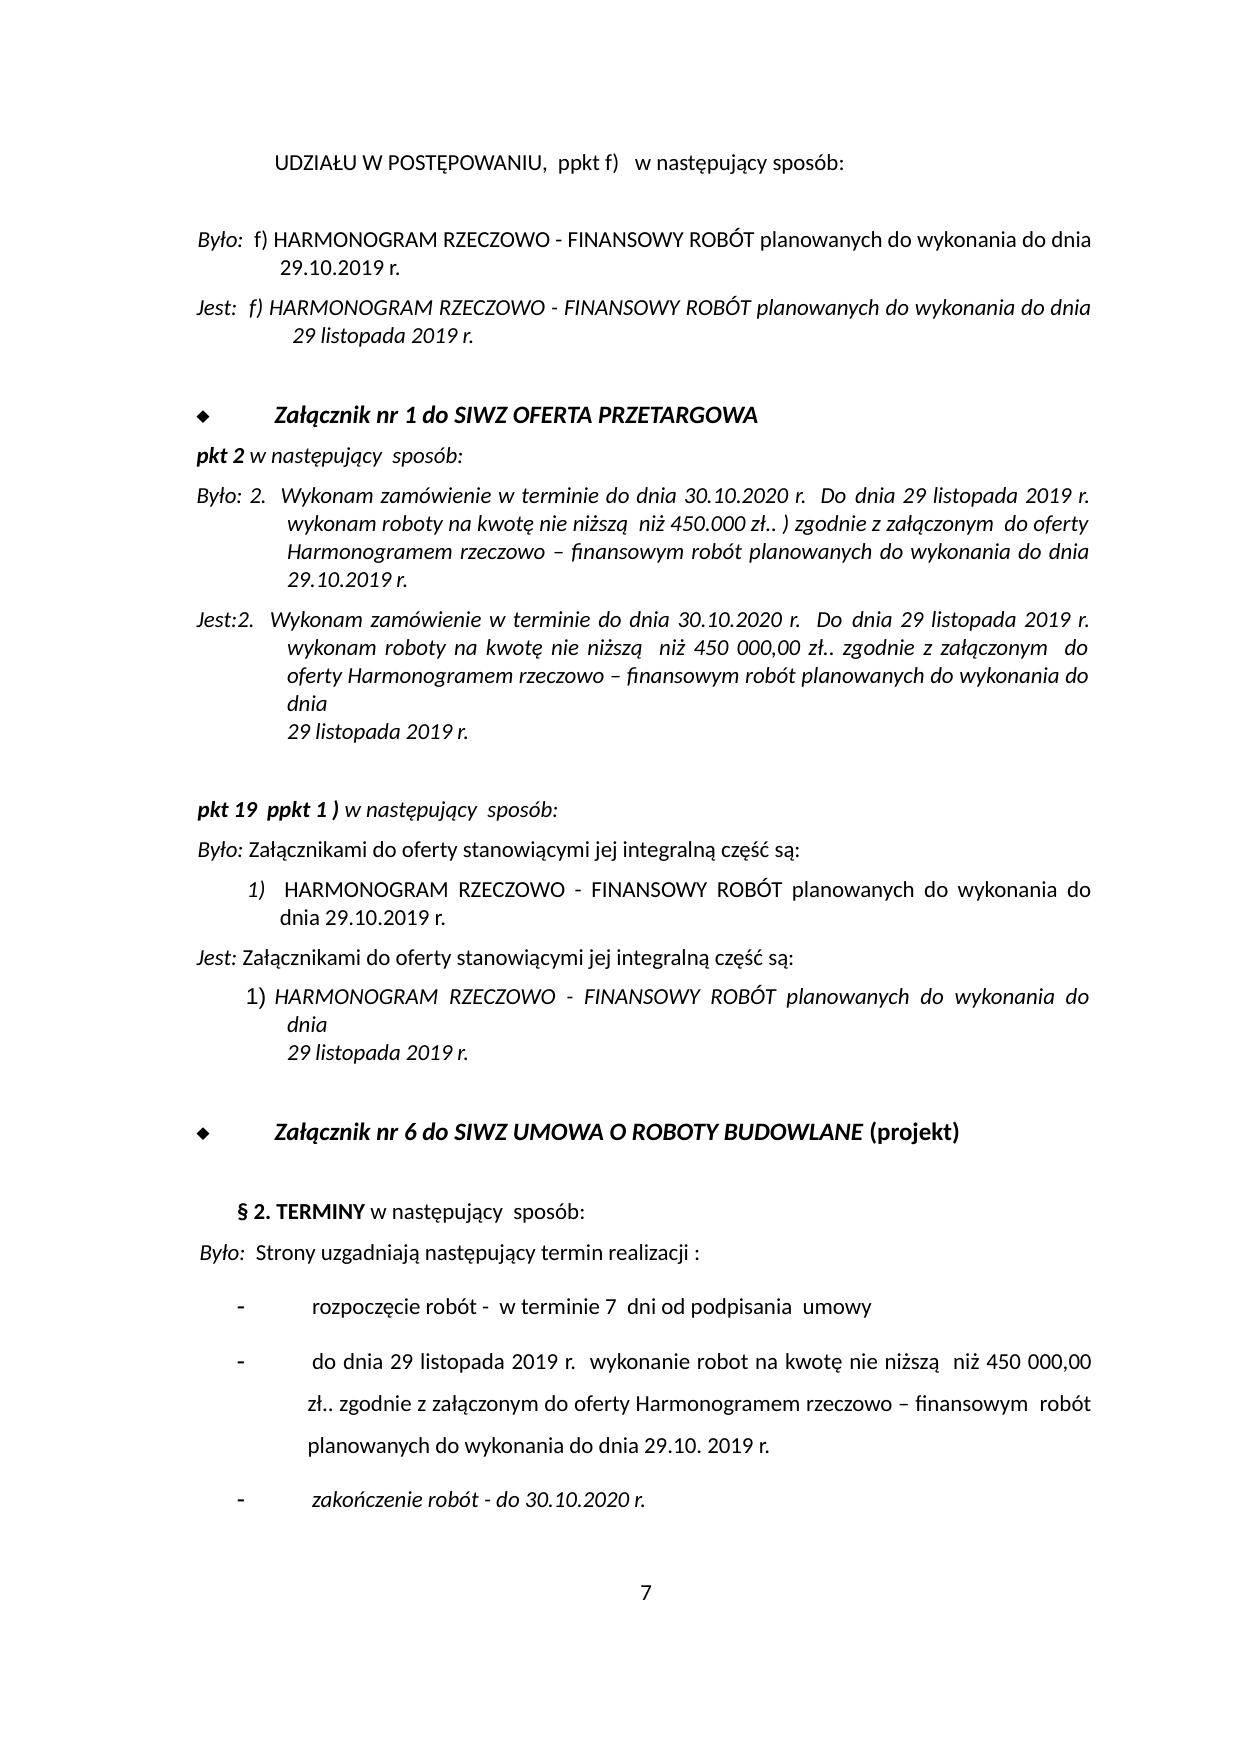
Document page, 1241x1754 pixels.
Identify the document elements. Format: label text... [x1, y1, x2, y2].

text Jest: f) HARMONOGRAM RZECZOWO - FINANSOWY ROBÓT planowanych do wykonania do dnia 29 listopada 2019 r. [196, 293, 1093, 349]
list UDZIAŁU W POSTĘPOWANIU, ppkt f) w następujący sposób: [237, 148, 1093, 176]
text Było: 2. Wykonam zamówienie w terminie do dnia 30.10.2020 r. Do dnia 29 listopada 2019 r. wykonam roboty na kwotę nie niższą niż 450.000 zł.. ) zgodnie z załączonym do oferty Harmonogramem rzeczowo – finansowym robót planowanych do wykonania do dnia 29.10.2019 r. [196, 481, 1093, 593]
text pkt 2 w następujący sposób: [196, 442, 1093, 469]
text pkt 19 ppkt 1 ) w następujący sposób: [197, 795, 1093, 823]
text Jest: Załącznikami do oferty stanowiącymi jej integralną część są: [196, 943, 1093, 971]
text Było: Strony uzgadniają następujący termin realizacji : [199, 1238, 1093, 1266]
list rozpoczęcie robót - w terminie 7 dni od podpisania umowy [237, 1292, 1093, 1320]
text Jest:2. Wykonam zamówienie w terminie do dnia 30.10.2020 r. Do dnia 29 listopada 2019 r. wykonam roboty na kwotę nie niższą niż 450 000,00 zł.. zgodnie z załączonym do oferty Harmonogramem rzeczowo – finansowym robót planowanych do wykonania do dnia 29 listopada 2019 r. [196, 605, 1093, 745]
text § 2. TERMINY w następujący sposób: [237, 1197, 1093, 1225]
text 1) HARMONOGRAM RZECZOWO - FINANSOWY ROBÓT planowanych do wykonania do dnia 29.10.2019 r. [247, 875, 1093, 931]
list zakończenie robót - do 30.10.2020 r. [237, 1485, 1093, 1513]
text Było: f) HARMONOGRAM RZECZOWO - FINANSOWY ROBÓT planowanych do wykonania do dnia 29.10.2019 r. [197, 226, 1093, 282]
text Było: Załącznikami do oferty stanowiącymi jej integralną część są: [197, 835, 1093, 863]
list do dnia 29 listopada 2019 r. wykonanie robot na kwotę nie niższą niż 450 000,00 zł.. zgodnie z załączonym do oferty Harmonogramem rzeczowo – finansowym robót planowanych do wykonania do dnia 29.10. 2019 r. [237, 1347, 1093, 1459]
list Załącznik nr 1 do SIWZ OFERTA PRZETARGOWA [196, 399, 1093, 430]
list Załącznik nr 6 do SIWZ UMOWA O ROBOTY BUDOWLANE (projekt) [196, 1116, 1093, 1147]
list HARMONOGRAM RZECZOWO - FINANSOWY ROBÓT planowanych do wykonania do dnia 29 listopada 2019 r. [246, 982, 1093, 1066]
